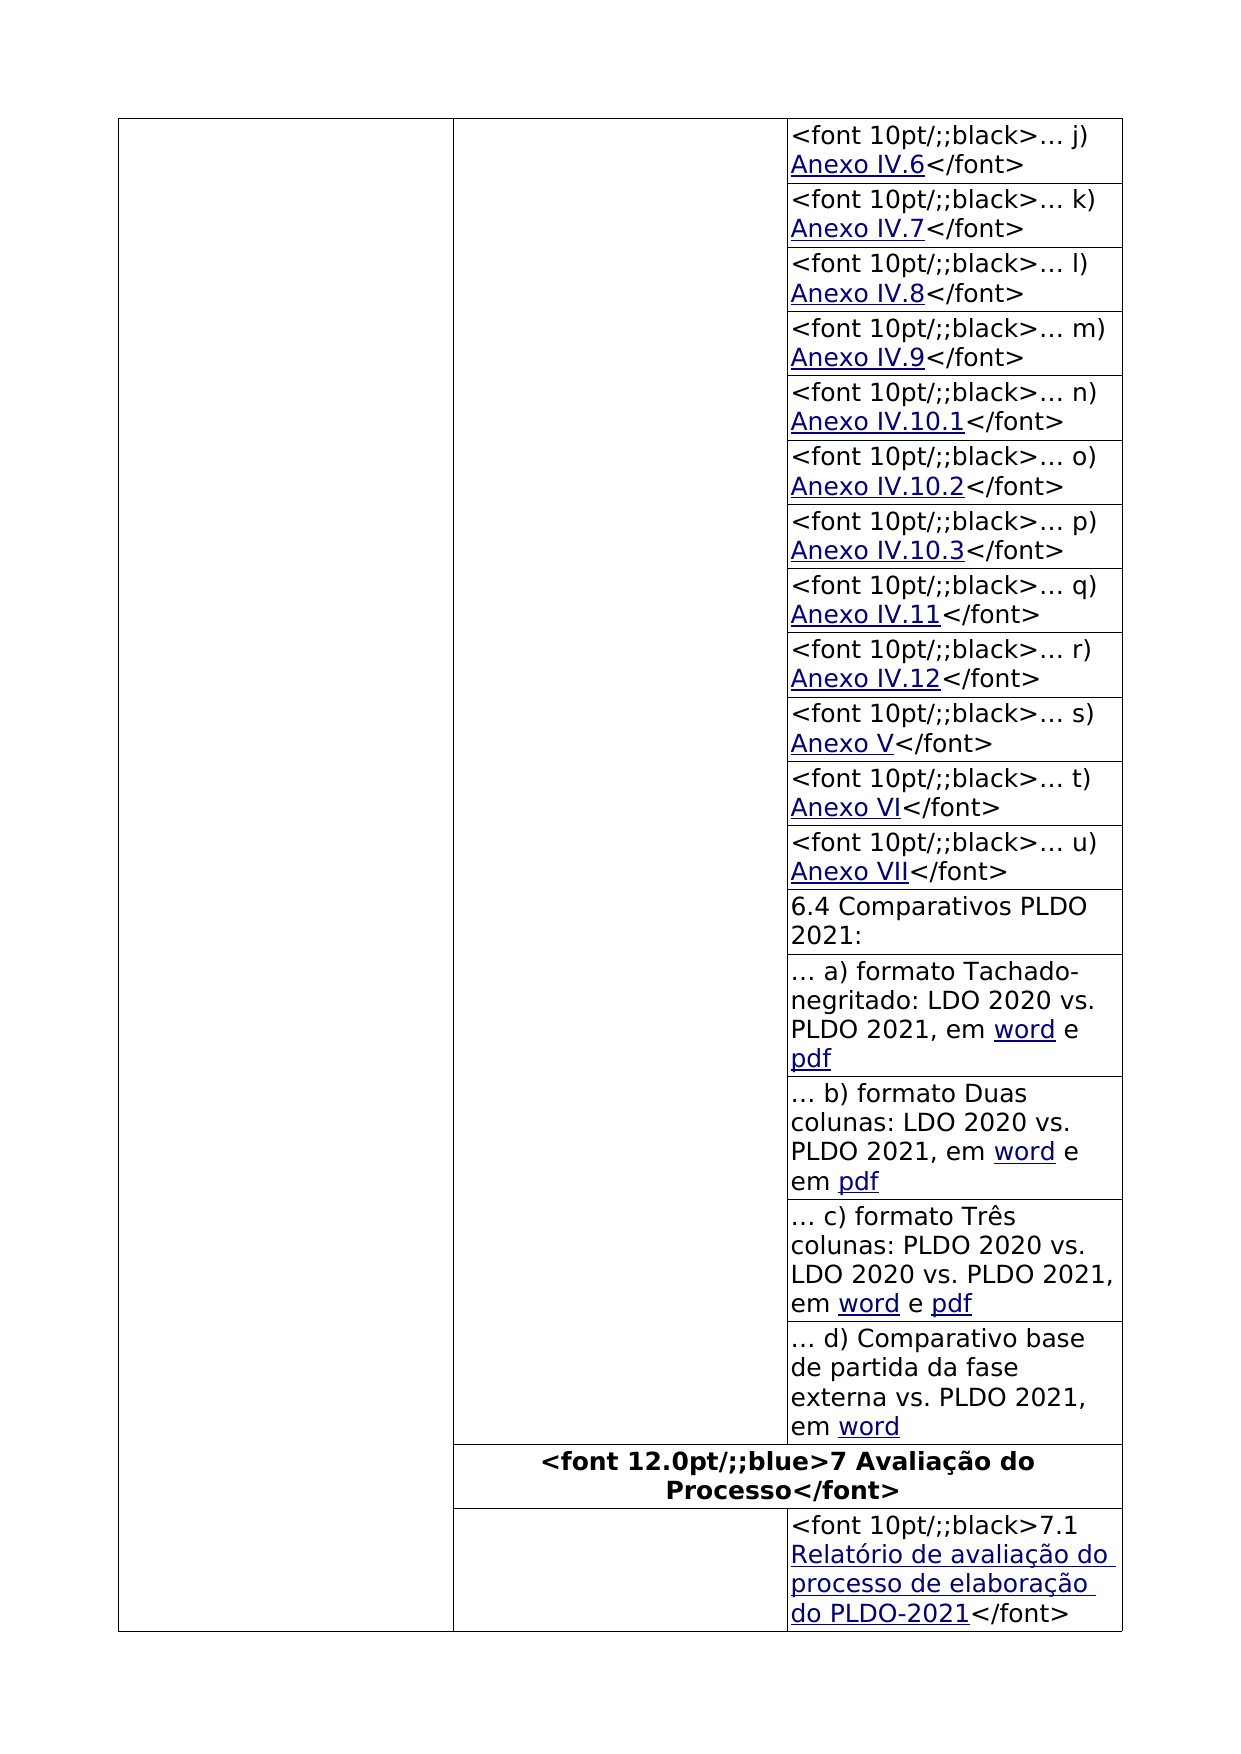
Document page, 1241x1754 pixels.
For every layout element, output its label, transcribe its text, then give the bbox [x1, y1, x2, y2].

table_cell <font 12.0pt/;;blue>7 Avaliação do Processo</font> [454, 1445, 1122, 1508]
table_cell <font 10pt/;;black>7.1 Relatório de avaliação do processo de elaboração do PLDO-2021</font> [788, 1509, 1122, 1631]
table_cell [454, 1509, 787, 1631]
table_cell <font 10pt/;;black>… m) Anexo IV.9</font> [788, 312, 1122, 375]
table_cell <font 10pt/;;black>… s) Anexo V</font> [788, 698, 1122, 761]
table_cell <font 10pt/;;black>… p) Anexo IV.10.3</font> [788, 505, 1122, 568]
table_cell <font 10pt/;;black>… r) Anexo IV.12</font> [788, 633, 1122, 697]
table_cell <font 10pt/;;black>… o) Anexo IV.10.2</font> [788, 441, 1122, 504]
table_cell <font 10pt/;;black>… j) Anexo IV.6</font> [788, 119, 1122, 182]
table_cell … d) Comparativo base de partida da fase externa vs. PLDO 2021, em word [788, 1322, 1122, 1444]
table_cell <font 10pt/;;black>… n) Anexo IV.10.1</font> [788, 376, 1122, 439]
table_cell … a) formato Tachado-negritado: LDO 2020 vs. PLDO 2021, em word e pdf [788, 955, 1122, 1076]
table_cell … b) formato Duas colunas: LDO 2020 vs. PLDO 2021, em word e em pdf [788, 1077, 1122, 1199]
table_cell <font 10pt/;;black>… u) Anexo VII</font> [788, 826, 1122, 889]
table_cell <font 10pt/;;black>… k) Anexo IV.7</font> [788, 184, 1122, 247]
table_cell <font 10pt/;;black>… t) Anexo VI</font> [788, 762, 1122, 825]
table_cell 6.4 Comparativos PLDO 2021: [788, 890, 1122, 954]
table_cell <font 10pt/;;black>… l) Anexo IV.8</font> [788, 248, 1122, 311]
table_cell [454, 119, 787, 1444]
table_cell … c) formato Três colunas: PLDO 2020 vs. LDO 2020 vs. PLDO 2021, em word e pdf [788, 1200, 1122, 1321]
table_cell <font 10pt/;;black>… q) Anexo IV.11</font> [788, 569, 1122, 632]
table_cell [119, 119, 453, 1631]
